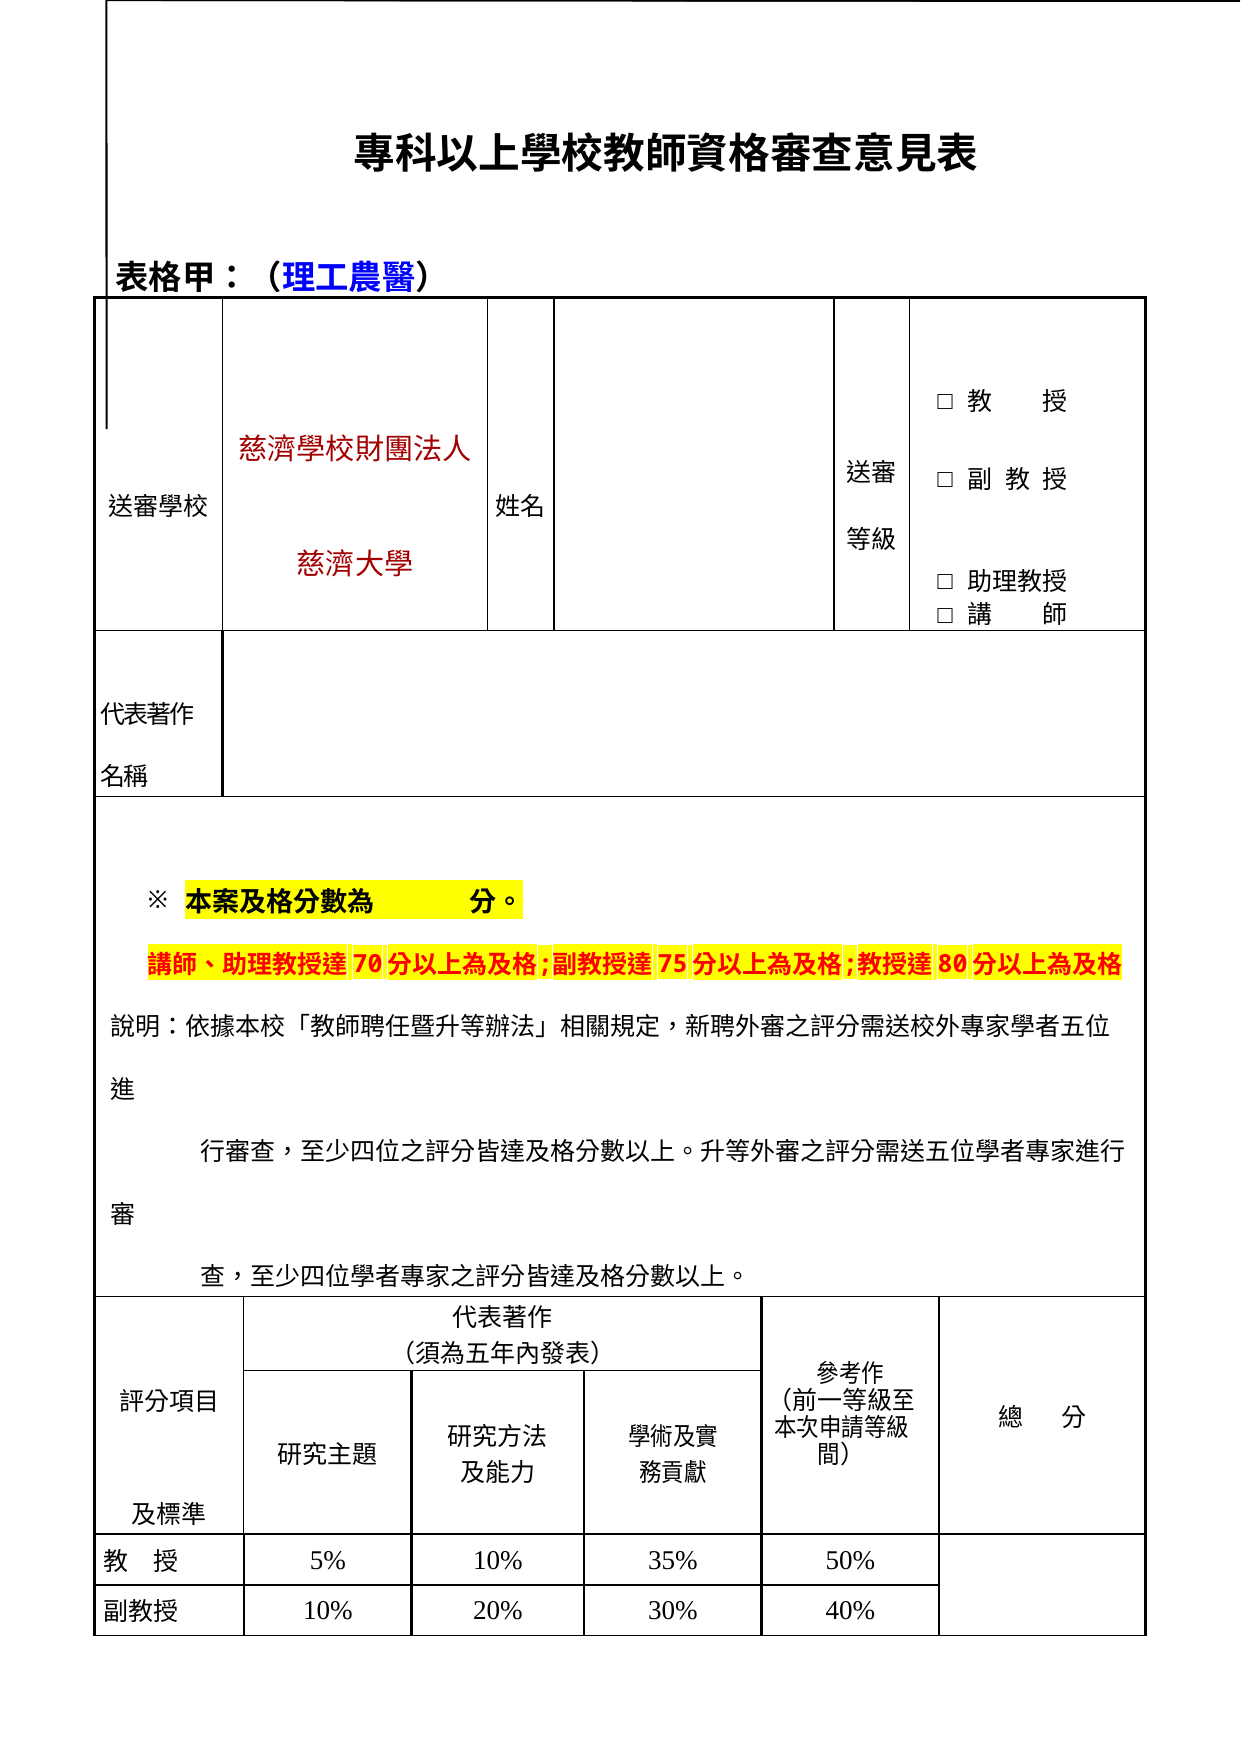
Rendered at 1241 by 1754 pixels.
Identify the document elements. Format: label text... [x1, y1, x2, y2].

table_cell 學術及實 務貢獻 [585, 1371, 760, 1533]
table_cell 研究主題 [244, 1371, 410, 1533]
table_header □ 教 授 □ 副 教 授 □ 助理教授 □ 講 師 [910, 299, 1144, 629]
table_cell 研究方法 及能力 [413, 1371, 583, 1533]
table_cell 40% [763, 1586, 938, 1634]
table_cell 教 授 [96, 1535, 243, 1584]
table_cell 副教授 [96, 1586, 243, 1634]
table_cell 本案及格分數為 分。 講師、助理教授達70分以上為及格;副教授達75分以上為及格;教授達80分以上為及格 說明：依據本校「教師聘任暨升等辦法」相關規定，新聘外審之評分需送校外專家學者五位進 行審查，至少四位之評分皆達及格分數以上。升等外審之評分需送五位學者專家進行審 查，至少四位學者專家之評分皆達及格分數以上。 [96, 797, 1144, 1296]
text 專科以上學校教師資格審查意見表 [108, 108, 1237, 171]
table_cell 10% [413, 1535, 583, 1584]
table_cell [940, 1535, 1144, 1634]
table_header 送審學校 [96, 299, 222, 629]
table_cell 5% [245, 1535, 410, 1584]
table_cell 總 分 [940, 1297, 1144, 1533]
table_cell 30% [585, 1586, 760, 1634]
table_cell 20% [413, 1586, 583, 1634]
table_cell 10% [245, 1586, 410, 1634]
table_header 慈濟學校財團法人 慈濟大學 [223, 299, 487, 629]
table_header 送審 等級 [835, 299, 909, 629]
table_cell 35% [585, 1535, 760, 1584]
table_cell 參考作 （前一等級至本次申請等級間） [763, 1297, 938, 1533]
table_cell 50% [763, 1535, 938, 1584]
table_header 姓名 [488, 299, 553, 629]
table_cell 評分項目 及標準 [96, 1297, 243, 1533]
table_cell 代表著作 （須為五年內發表） [244, 1297, 760, 1370]
text [82, 233, 105, 296]
table_header [555, 299, 833, 629]
table_cell 代表著作 名稱 [96, 631, 221, 796]
text [94, 108, 105, 171]
table_cell [224, 631, 1144, 796]
text 表格甲：（理工農醫） [108, 233, 1146, 296]
